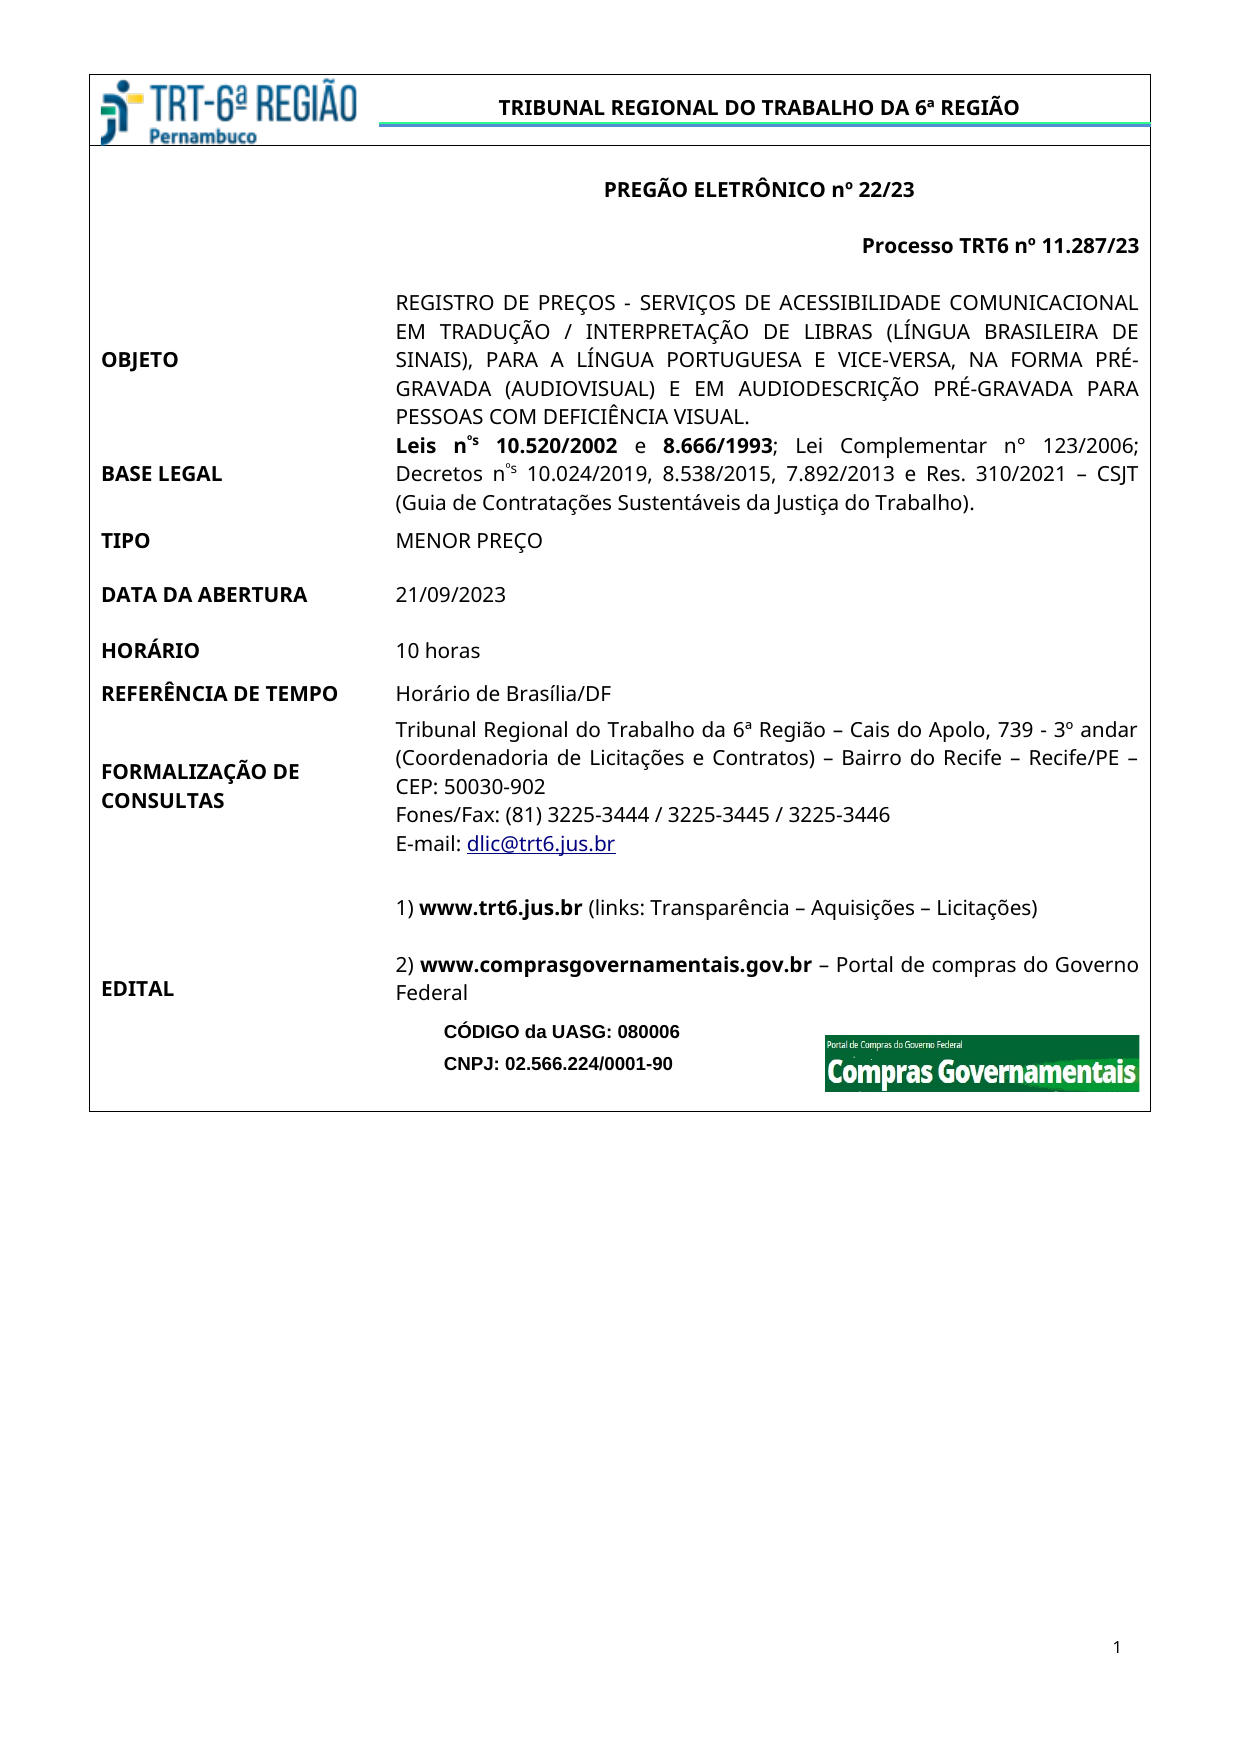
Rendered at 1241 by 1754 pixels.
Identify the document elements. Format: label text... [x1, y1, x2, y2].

table_header TRIBUNAL REGIONAL DO TRABALHO DA 6ª REGIÃO [368, 75, 1150, 145]
table_cell DATA DA ABERTURA [90, 566, 384, 622]
table_cell Horário de Brasília/DF [384, 679, 1150, 707]
table_cell [90, 146, 367, 232]
table_cell REGISTRO DE PREÇOS - SERVIÇOS DE ACESSIBILIDADE COMUNICACIONAL EM TRADUÇÃO / INTERPRETAÇÃO DE LIBRAS (LÍNGUA BRASILEIRA DE SINAIS), PARA A LÍNGUA PORTUGUESA E VICE-VERSA, NA FORMA PRÉ-GRAVADA (AUDIOVISUAL) E EM AUDIODESCRIÇÃO PRÉ-GRAVADA PARA PESSOAS COM DEFICIÊNCIA VISUAL. [384, 289, 1150, 431]
table_cell REFERÊNCIA DE TEMPO [90, 679, 384, 707]
table_cell 10 horas [384, 623, 1150, 679]
table_cell 1) www.trt6.jus.br (links: Transparência – Aquisições – Licitações) 2) www.comprasgovernamentais.gov.br – Portal de compras do Governo Federal [384, 865, 1150, 1111]
table_cell Processo TRT6 nº 11.287/23 [90, 232, 1150, 288]
table_header [90, 75, 367, 145]
table_cell TIPO [90, 516, 384, 566]
table_cell FORMALIZAÇÃO DE CONSULTAS [90, 707, 384, 865]
table_cell Tribunal Regional do Trabalho da 6ª Região – Cais do Apolo, 739 - 3º andar (Coordenadoria de Licitações e Contratos) – Bairro do Recife – Recife/PE – CEP: 50030-902 Fones/Fax: (81) 3225-3444 / 3225-3445 / 3225-3446 E-mail: dlic@trt6.jus.br [384, 707, 1150, 865]
table_cell MENOR PREÇO [384, 516, 1150, 566]
table_header [154, 138, 162, 145]
table_cell OBJETO [90, 289, 384, 431]
table_cell 21/09/2023 [384, 566, 1150, 622]
table_cell EDITAL [90, 865, 384, 1111]
table_cell PREGÃO ELETRÔNICO nº 22/23 [368, 146, 1150, 232]
table_cell HORÁRIO [90, 623, 384, 679]
table_cell BASE LEGAL [90, 431, 384, 516]
table_cell Leis nºs 10.520/2002 e 8.666/1993; Lei Complementar n° 123/2006; Decretos nºs 10.024/2019, 8.538/2015, 7.892/2013 e Res. 310/2021 – CSJT (Guia de Contratações Sustentáveis da Justiça do Trabalho). [384, 431, 1150, 516]
